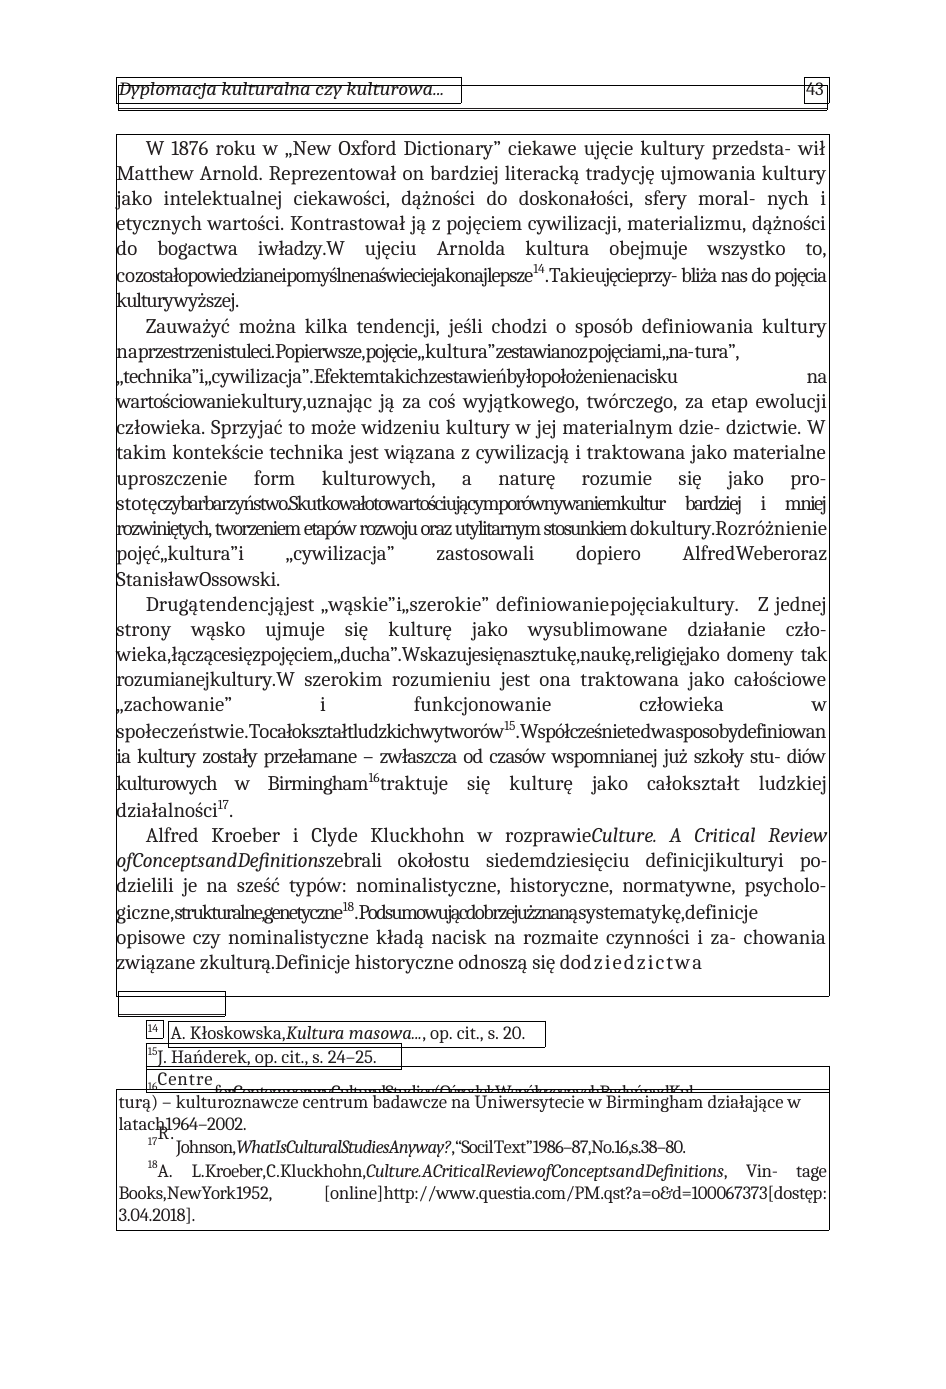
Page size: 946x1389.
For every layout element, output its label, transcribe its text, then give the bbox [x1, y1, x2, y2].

text 14 [148, 1023, 163, 1036]
text turą) – kulturoznawcze centrum badawcze na Uniwersytecie w Birmingham działające w latach1964–2002. [118, 1091, 824, 1135]
text 17R.Johnson,WhatIsCulturalStudiesAnyway?,“SocilText”1986–87,No.16,s.38–80. [148, 1136, 829, 1158]
text Alfred Kroeber i Clyde Kluckhohn w rozprawieCulture. A Critical Review ofConceptsandDefinitionszebrali okołostu siedemdziesięciu definicjikulturyi po- dzielili je na sześć typów: nominalistyczne, historyczne, normatywne, psycholo- giczne,strukturalne,genetyczne18.Podsumowującdobrzejużznanąsystematykę,definicje opisowe czy nominalistyczne kładą nacisk na rozmaite czynności i za- chowania związane zkulturą.Definicje historyczne odnoszą się dodziedzictwa [117, 824, 827, 975]
text 18A. L.Kroeber,C.Kluckhohn,Culture.ACriticalReviewofConceptsandDefinitions, Vin- tage Books,NewYork1952, [online]http://www.questia.com/PM.qst?a=o&d=100067373[dostęp: 3.04.2018]. [118, 1158, 827, 1226]
text Zauważyć można kilka tendencji, jeśli chodzi o sposób definiowania kultury naprzestrzenistuleci.Popierwsze,pojęcie„kultura”zestawianozpojęciami„na-tura”,„technika”i„cywilizacja”.Efektemtakichzestawieńbyłopołożenienacisku na wartościowaniekultury,uznając ją za coś wyjątkowego, twórczego, za etap ewolucji człowieka. Sprzyjać to może widzeniu kultury w jej materialnym dzie- dzictwie. W takim kontekście technika jest wiązana z cywilizacją i traktowana jako materialne uproszczenie form kulturowych, a naturę rozumie się jako pro- stotęczybarbarzyństwo.Skutkowałotowartościującymporównywaniemkultur bardziej i mniej rozwiniętych, tworzeniem etapów rozwoju oraz utylitarnym stosunkiem dokultury.Rozróżnienie pojęć„kultura”i „cywilizacja” zastosowali dopiero AlfredWeberoraz StanisławOssowski. [117, 314, 827, 591]
text 43 [806, 79, 829, 100]
text 16CentreforContemporaryCulturalStudies(OśrodekWspółczesnychBadańnadKul- [148, 1068, 829, 1089]
text Dyplomacja kulturalna czy kulturowa... [119, 86, 461, 100]
text 15J. Hańderek, op. cit., s. 24–25. [148, 1045, 401, 1066]
text Drugątendencjąjest „wąskie”i„szerokie” definiowaniepojęciakultury. Z jednej strony wąsko ujmuje się kulturę jako wysublimowane działanie czło- wieka,łączącesięzpojęciem„ducha”.Wskazujesięnasztukę,naukę,religięjako domeny tak rozumianejkultury.W szerokim rozumieniu jest ona traktowana jako całościowe „zachowanie” i funkcjonowanie człowieka w społeczeństwie.Tocałokształtludzkichwytworów15.Współcześnietedwasposobydefiniowania kultury zostały przełamane – zwłaszcza od czasów wspomnianej już szkoły stu- diów kulturowych w Birmingham16traktuje się kulturę jako całokształt ludzkiej działalności17. [117, 593, 827, 822]
text A. Kłoskowska,Kultura masowa..., op. cit., s. 20. [170, 1023, 544, 1044]
text [118, 79, 461, 85]
text W 1876 roku w „New Oxford Dictionary” ciekawe ujęcie kultury przedsta- wił Matthew Arnold. Reprezentował on bardziej literacką tradycję ujmowania kultury jako intelektualnej ciekawości, dążności do doskonałości, sfery moral- nych i etycznych wartości. Kontrastował ją z pojęciem cywilizacji, materializmu, dążności do bogactwa iwładzy.W ujęciu Arnolda kultura obejmuje wszystko to, cozostałopowiedzianeipomyślnenaświeciejakonajlepsze14.Takieujęcieprzy- bliża nas do pojęcia kulturywyższej. [117, 136, 827, 312]
